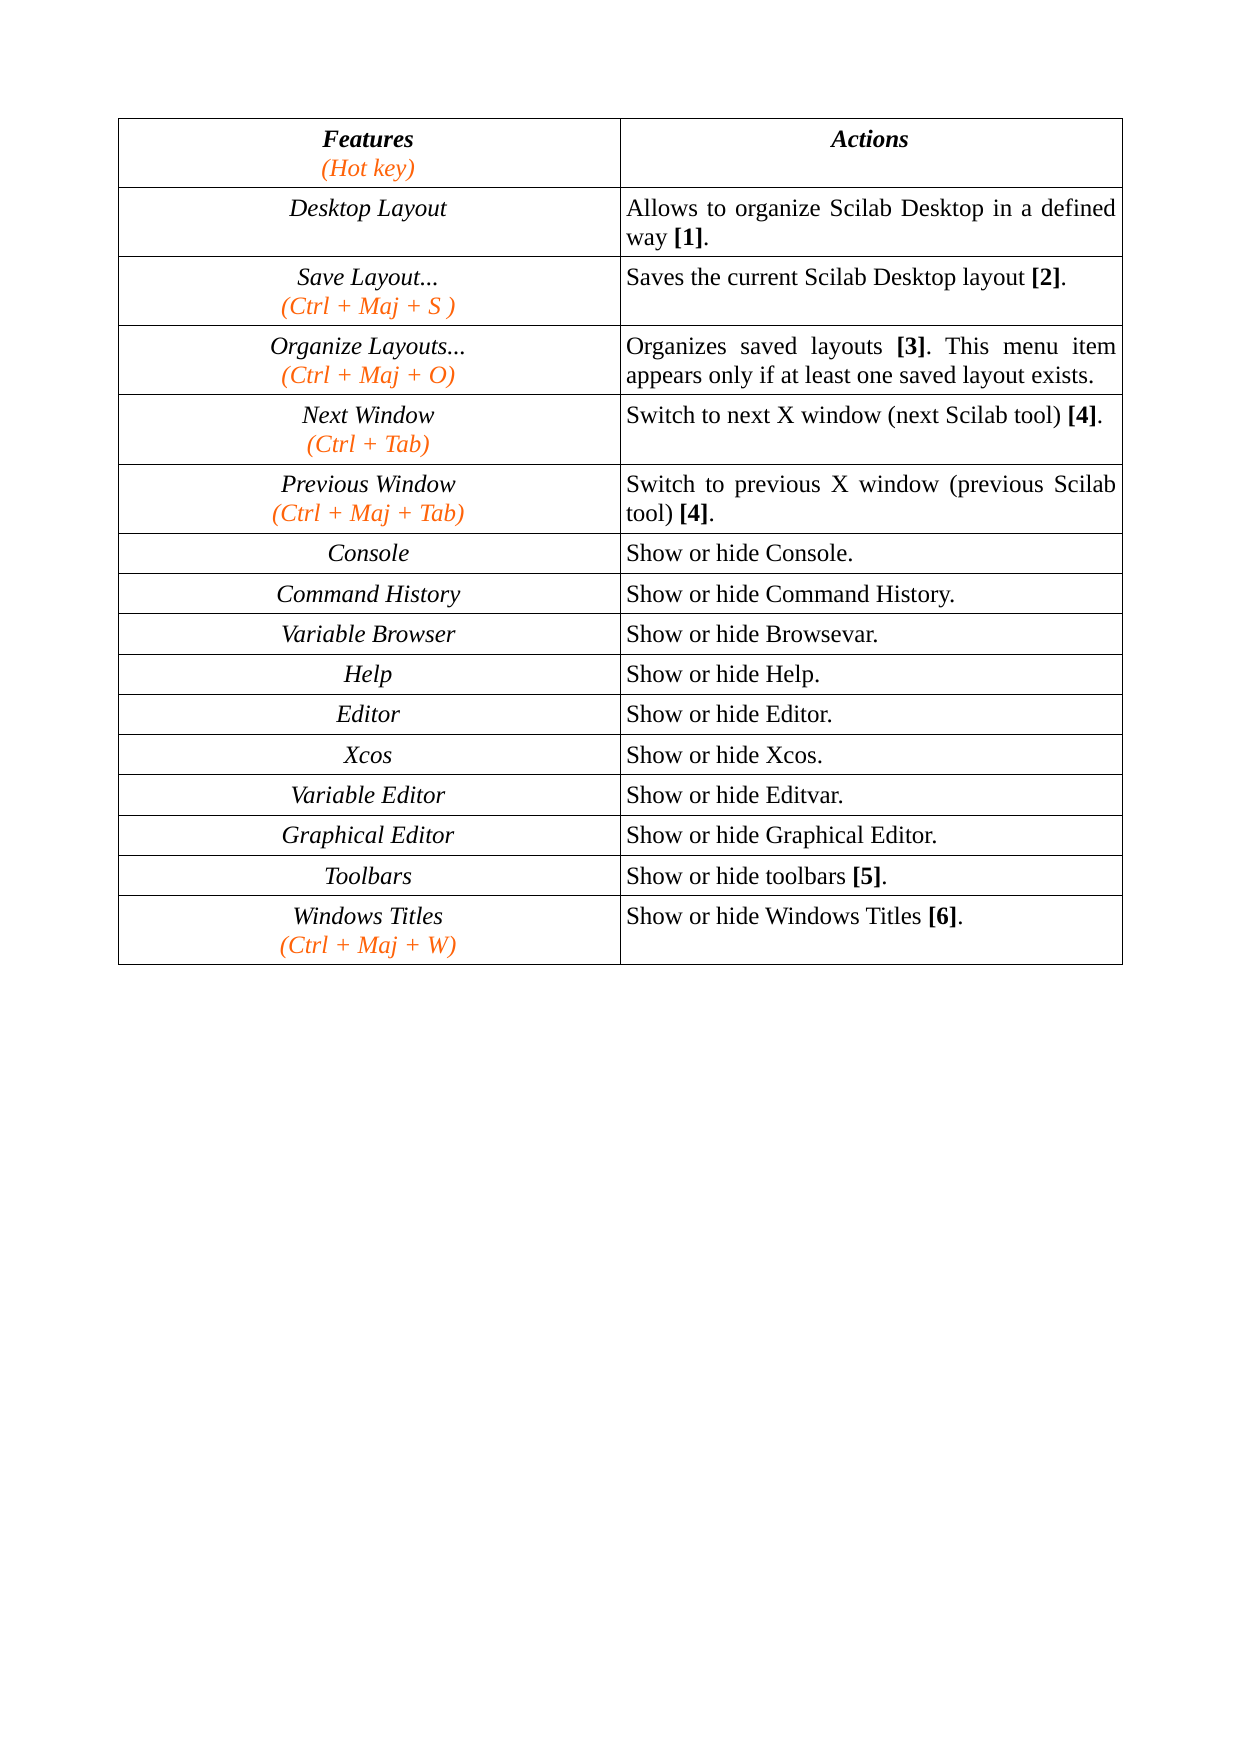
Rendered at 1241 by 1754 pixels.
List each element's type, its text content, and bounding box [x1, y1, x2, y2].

table_cell Show or hide Graphical Editor. [621, 816, 1122, 855]
table_cell Previous Window (Ctrl + Maj + Tab) [119, 465, 620, 532]
table_header Actions [621, 119, 1122, 187]
table_cell Switch to next X window (next Scilab tool) [4]. [621, 395, 1122, 463]
table_cell Help [119, 655, 620, 694]
table_cell Next Window (Ctrl + Tab) [119, 395, 620, 463]
table_cell Xcos [119, 735, 620, 774]
table_cell Show or hide Console. [621, 534, 1122, 573]
table_cell Save Layout... (Ctrl + Maj + S ) [119, 257, 620, 325]
table_cell Show or hide Editvar. [621, 775, 1122, 815]
table_cell Editor [119, 695, 620, 734]
table_cell Show or hide Editor. [621, 695, 1122, 734]
table_cell Organizes saved layouts [3]. This menu item appears only if at least one saved layout exists. [621, 326, 1122, 394]
table_cell Switch to previous X window (previous Scilab tool) [4]. [621, 465, 1122, 532]
table_cell Desktop Layout [119, 188, 620, 256]
table_cell Show or hide Xcos. [621, 735, 1122, 774]
table_cell Windows Titles (Ctrl + Maj + W) [119, 896, 620, 964]
table_cell Saves the current Scilab Desktop layout [2]. [621, 257, 1122, 325]
table_cell Show or hide Windows Titles [6]. [621, 896, 1122, 964]
table_cell Organize Layouts... (Ctrl + Maj + O) [119, 326, 620, 394]
table_cell Show or hide Browsevar. [621, 614, 1122, 653]
table_cell Allows to organize Scilab Desktop in a defined way [1]. [621, 188, 1122, 256]
table_cell Graphical Editor [119, 816, 620, 855]
table_cell Console [119, 534, 620, 573]
table_cell Variable Editor [119, 775, 620, 815]
table_cell Show or hide Command History. [621, 574, 1122, 613]
table_header Features (Hot key) [119, 119, 620, 187]
table_cell Toolbars [119, 856, 620, 895]
table_cell Show or hide Help. [621, 655, 1122, 694]
table_cell Show or hide toolbars [5]. [621, 856, 1122, 895]
table_cell Command History [119, 574, 620, 613]
table_cell Variable Browser [119, 614, 620, 653]
